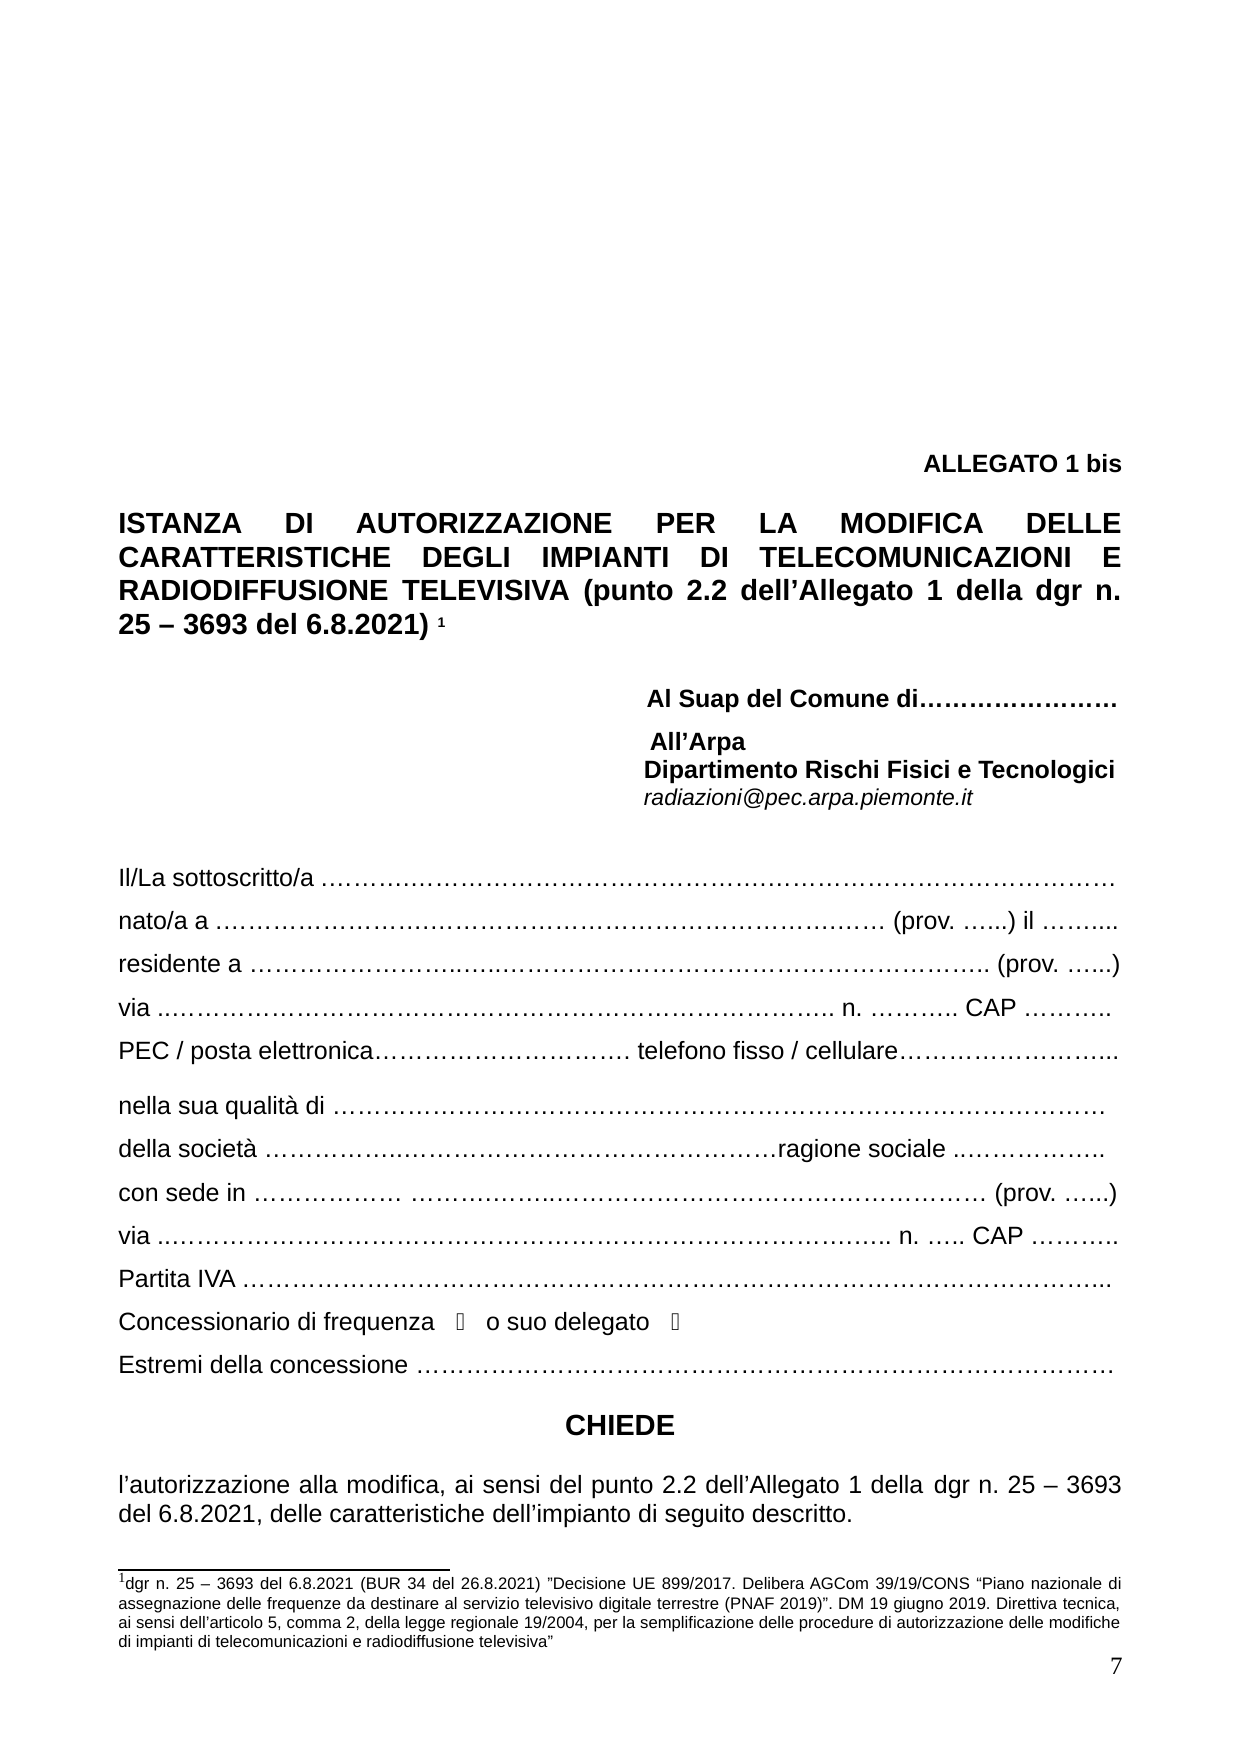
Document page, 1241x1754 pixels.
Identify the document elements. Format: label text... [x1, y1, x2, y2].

text Partita IVA …………………………………………………………………………………………... [118, 1264, 1122, 1293]
text Concessionario di frequenza  o suo delegato  [118, 1307, 1122, 1336]
text dgr n. 25 – 3693 del 6.8.2021 (BUR 34 del 26.8.2021) ”Decisione UE 899/2017. Delibera AGCom 39/19/CONS “Piano nazionale di assegnazione delle frequenze da destinare al servizio televisivo digitale terrestre (PNAF 2019)”. DM 19 giugno 2019. Direttiva tecnica, ai sensi dell’articolo 5, comma 2, della legge regionale 19/2004, per la semplificazione delle procedure di autorizzazione delle modifiche di impianti di telecomunicazioni e radiodiffusione televisiva” [118, 1570, 1122, 1651]
text radiazioni@pec.arpa.piemonte.it [644, 784, 1122, 811]
text Estremi della concessione ………………………………………………………………………… [118, 1350, 1122, 1379]
text via ..…………………………………………………………………….. n. ……….. CAP ……….. [118, 993, 1122, 1021]
text ISTANZA DI AUTORIZZAZIONE PER LA MODIFICA DELLE CARATTERISTICHE DEGLI IMPIANTI DI TELECOMUNICAZIONI E RADIODIFFUSIONE TELEVISIVA (punto 2.2 dell’Allegato 1 della dgr n. 25 – 3693 del 6.8.2021) [118, 506, 1122, 640]
text nato/a a .…………………….………………………………………….…… (prov. …...) il …….... [118, 906, 1122, 935]
text con sede in ……………… ……….……..…………………………….……………… (prov. …...) [118, 1178, 1122, 1206]
text Il/La sottoscritto/a .……….…………………………………….…………………………………… [118, 863, 1122, 892]
text della società ……………..………………………………………ragione sociale ..…………….. [118, 1134, 1122, 1163]
text Dipartimento Rischi Fisici e Tecnologici [644, 755, 1122, 784]
text PEC / posta elettronica…………………………. telefono fisso / cellulare……………………... [118, 1036, 1122, 1064]
text residente a ……………………..…..………………………………………………….. (prov. …...) [118, 949, 1122, 978]
text ALLEGATO 1 bis [118, 449, 1122, 477]
subtitle CHIEDE [118, 1408, 1122, 1441]
text via ..……………………………………………………………………….….. n. ….. CAP ……….. [118, 1221, 1122, 1249]
text nella sua qualità di ………………………………………………………………………………… [118, 1091, 1122, 1120]
text All’Arpa [649, 727, 1122, 755]
text Al Suap del Comune di…………………… [118, 683, 1122, 712]
text l’autorizzazione alla modifica, ai sensi del punto 2.2 dell’Allegato 1 della dgr n. 25 – 3693 del 6.8.2021, delle caratteristiche dell’impianto di seguito descritto. [118, 1470, 1122, 1527]
